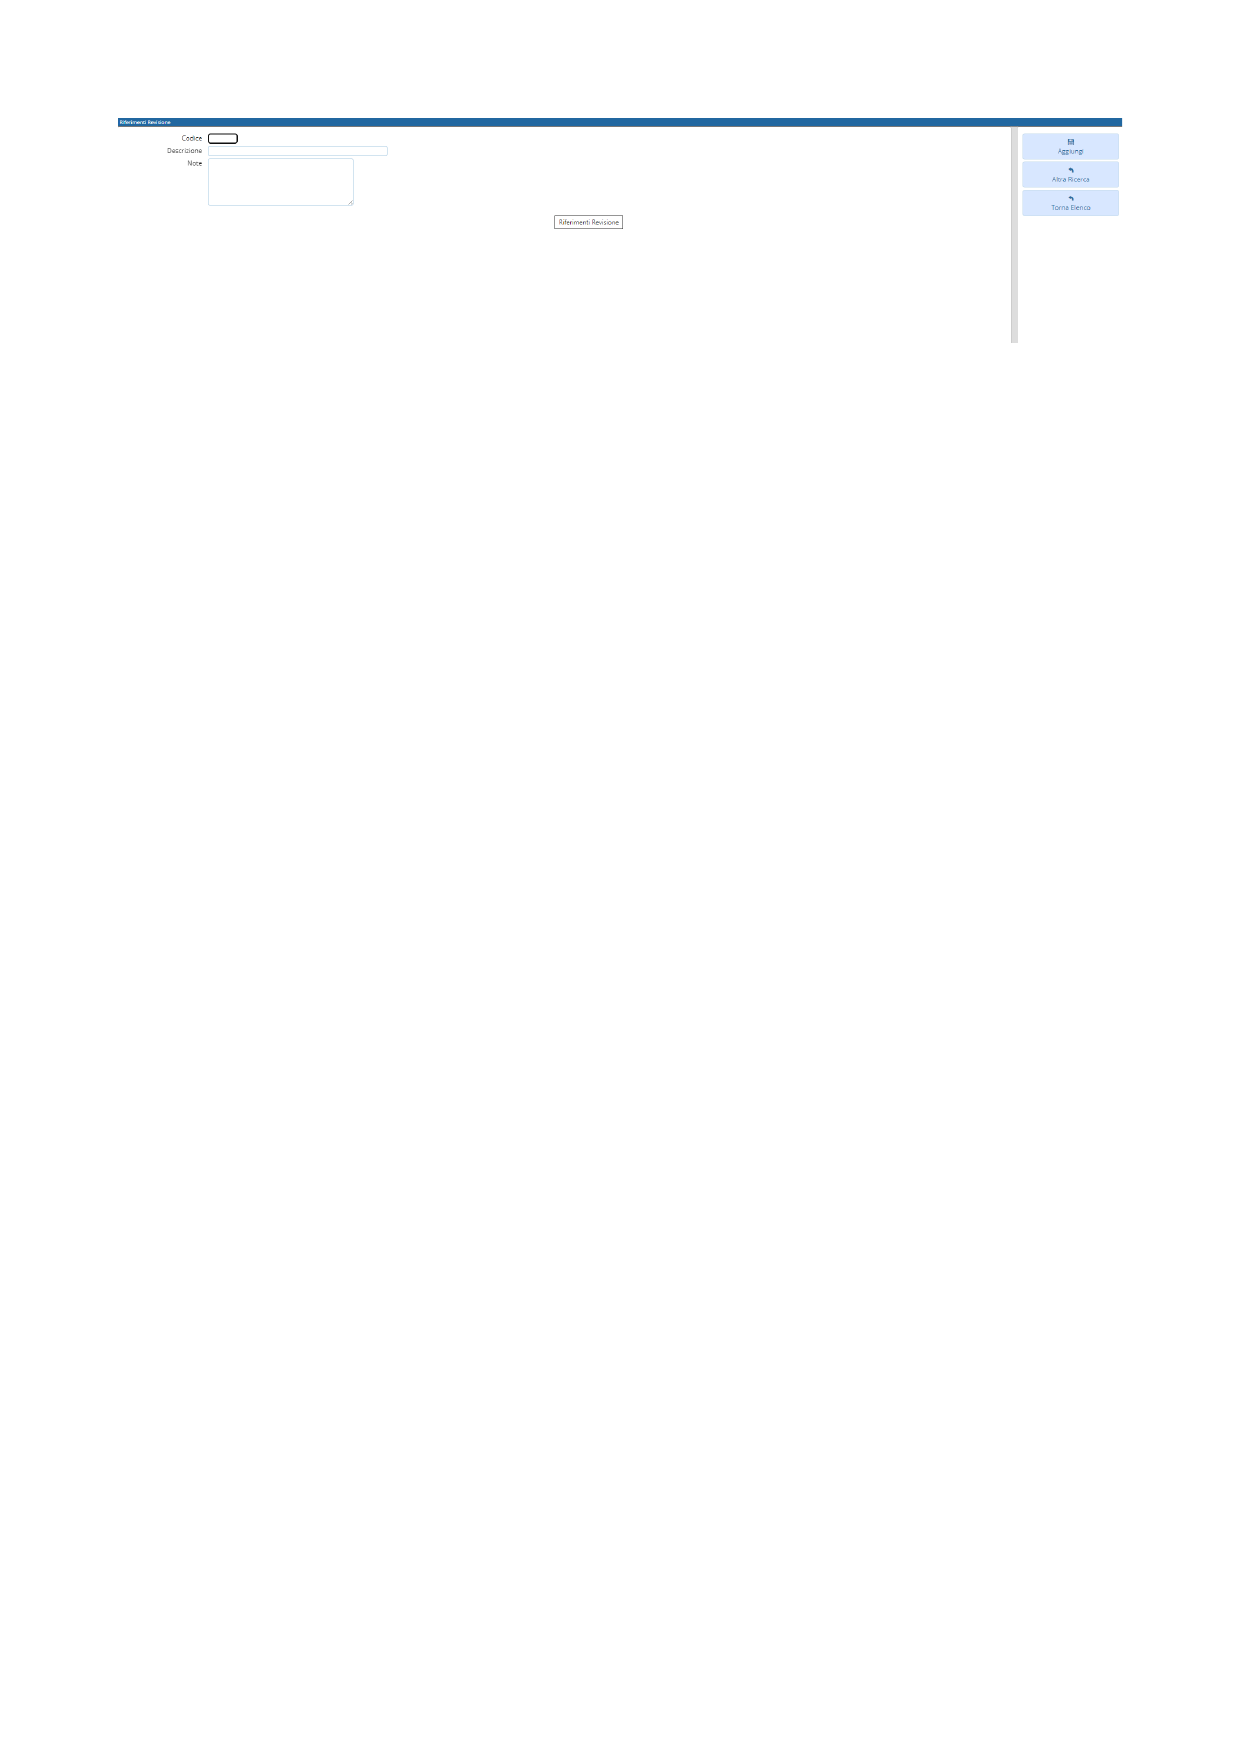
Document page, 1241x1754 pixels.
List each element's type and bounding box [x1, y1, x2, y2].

picture [118, 118, 1123, 343]
